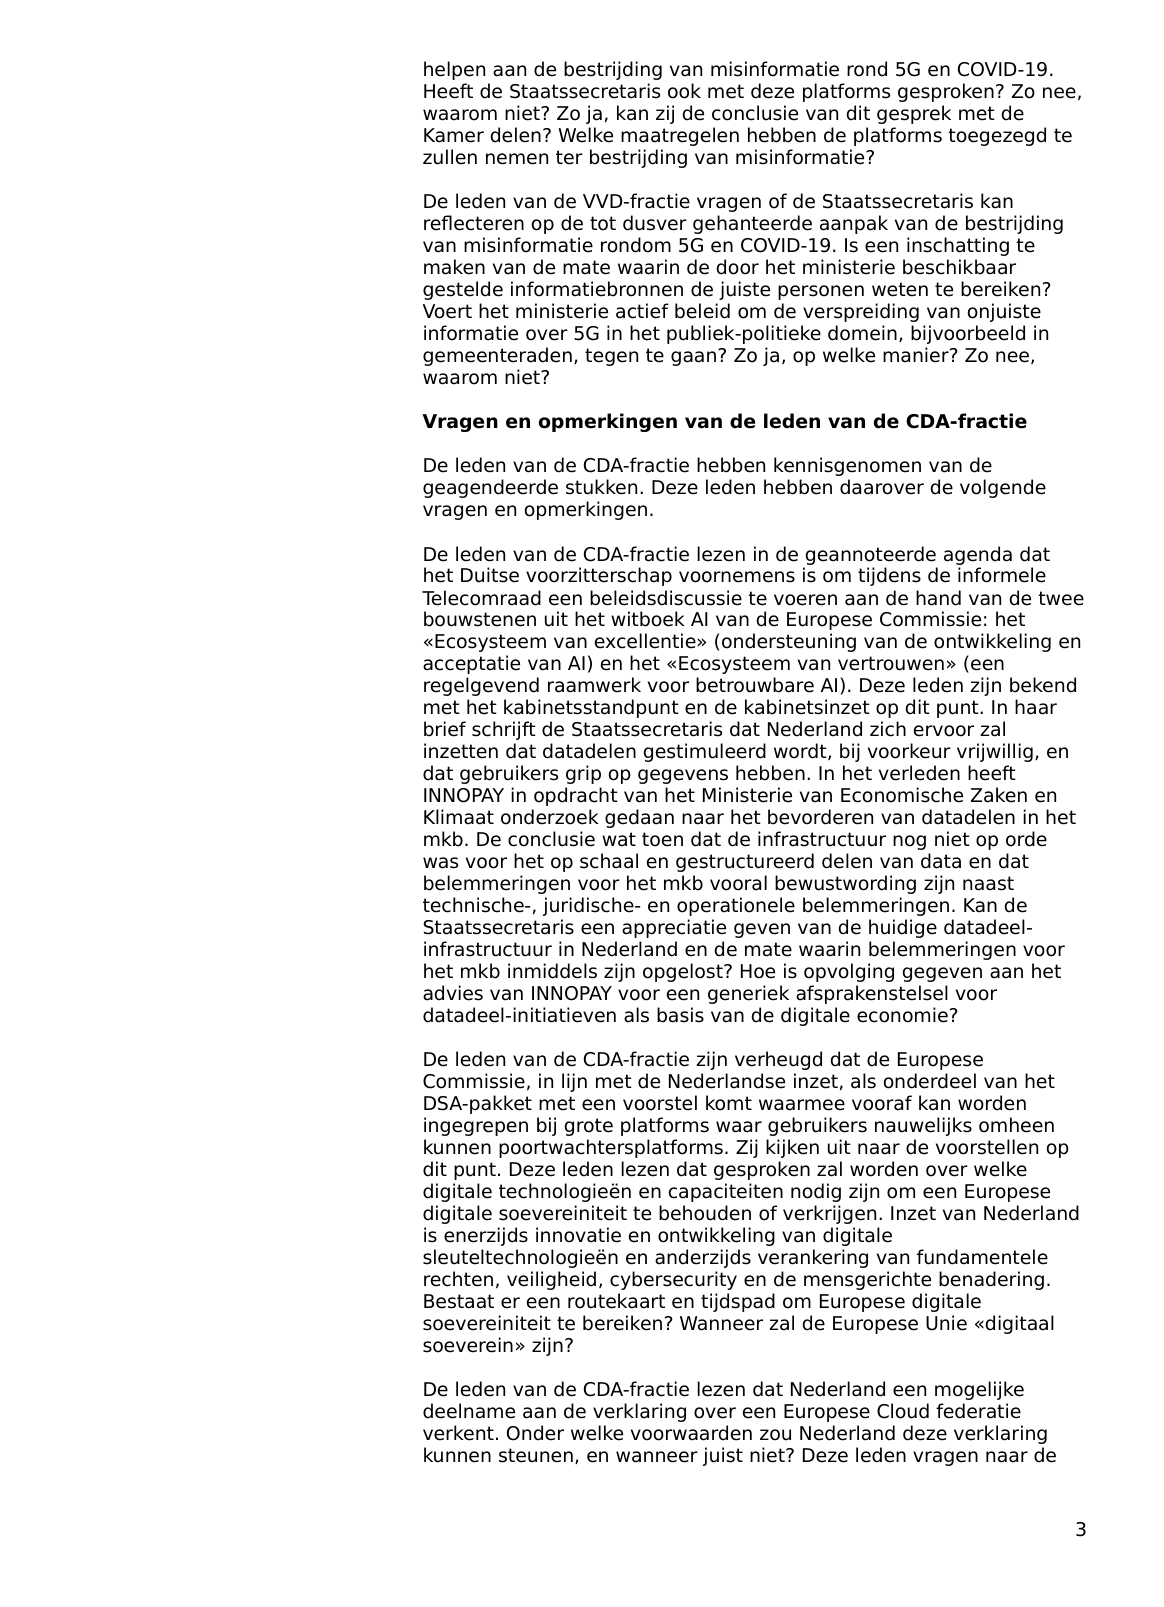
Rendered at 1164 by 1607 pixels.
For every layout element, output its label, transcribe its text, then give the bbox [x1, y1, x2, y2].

text De leden van de CDA-fractie zijn verheugd dat de Europese Commissie, in lijn met de Nederlandse inzet, als onderdeel van het DSA-pakket met een voorstel komt waarmee vooraf kan worden ingegrepen bij grote platforms waar gebruikers nauwelijks omheen kunnen poortwachtersplatforms. Zij kijken uit naar de voorstellen op dit punt. Deze leden lezen dat gesproken zal worden over welke digitale technologieën en capaciteiten nodig zijn om een Europese digitale soevereiniteit te behouden of verkrijgen. Inzet van Nederland is enerzijds innovatie en ontwikkeling van digitale sleuteltechnologieën en anderzijds verankering van fundamentele rechten, veiligheid, cybersecurity en de mensgerichte benadering. Bestaat er een routekaart en tijdspad om Europese digitale soevereiniteit te bereiken? Wanneer zal de Europese Unie «digitaal soeverein» zijn? [422, 1049, 1087, 1357]
subtitle Vragen en opmerkingen van de leden van de CDA-fractie [422, 411, 1087, 433]
text De leden van de CDA-fractie hebben kennisgenomen van de geagendeerde stukken. Deze leden hebben daarover de volgende vragen en opmerkingen. [422, 455, 1087, 521]
text helpen aan de bestrijding van misinformatie rond 5G en COVID-19. Heeft de Staatssecretaris ook met deze platforms gesproken? Zo nee, waarom niet? Zo ja, kan zij de conclusie van dit gesprek met de Kamer delen? Welke maatregelen hebben de platforms toegezegd te zullen nemen ter bestrijding van misinformatie? [422, 59, 1087, 169]
text De leden van de CDA-fractie lezen dat Nederland een mogelijke deelname aan de verklaring over een Europese Cloud federatie verkent. Onder welke voorwaarden zou Nederland deze verklaring kunnen steunen, en wanneer juist niet? Deze leden vragen naar de [422, 1379, 1087, 1467]
text De leden van de CDA-fractie lezen in de geannoteerde agenda dat het Duitse voorzitterschap voornemens is om tijdens de informele Telecomraad een beleidsdiscussie te voeren aan de hand van de twee bouwstenen uit het witboek AI van de Europese Commissie: het «Ecosysteem van excellentie» (ondersteuning van de ontwikkeling en acceptatie van AI) en het «Ecosysteem van vertrouwen» (een regelgevend raamwerk voor betrouwbare AI). Deze leden zijn bekend met het kabinetsstandpunt en de kabinetsinzet op dit punt. In haar brief schrijft de Staatssecretaris dat Nederland zich ervoor zal inzetten dat datadelen gestimuleerd wordt, bij voorkeur vrijwillig, en dat gebruikers grip op gegevens hebben. In het verleden heeft INNOPAY in opdracht van het Ministerie van Economische Zaken en Klimaat onderzoek gedaan naar het bevorderen van datadelen in het mkb. De conclusie wat toen dat de infrastructuur nog niet op orde was voor het op schaal en gestructureerd delen van data en dat belemmeringen voor het mkb vooral bewustwording zijn naast technische-, juridische- en operationele belemmeringen. Kan de Staatssecretaris een appreciatie geven van de huidige datadeel-infrastructuur in Nederland en de mate waarin belemmeringen voor het mkb inmiddels zijn opgelost? Hoe is opvolging gegeven aan het advies van INNOPAY voor een generiek afsprakenstelsel voor datadeel-initiatieven als basis van de digitale economie? [422, 543, 1087, 1027]
text De leden van de VVD-fractie vragen of de Staatssecretaris kan reflecteren op de tot dusver gehanteerde aanpak van de bestrijding van misinformatie rondom 5G en COVID-19. Is een inschatting te maken van de mate waarin de door het ministerie beschikbaar gestelde informatiebronnen de juiste personen weten te bereiken? Voert het ministerie actief beleid om de verspreiding van onjuiste informatie over 5G in het publiek-politieke domein, bijvoorbeeld in gemeenteraden, tegen te gaan? Zo ja, op welke manier? Zo nee, waarom niet? [422, 191, 1087, 389]
